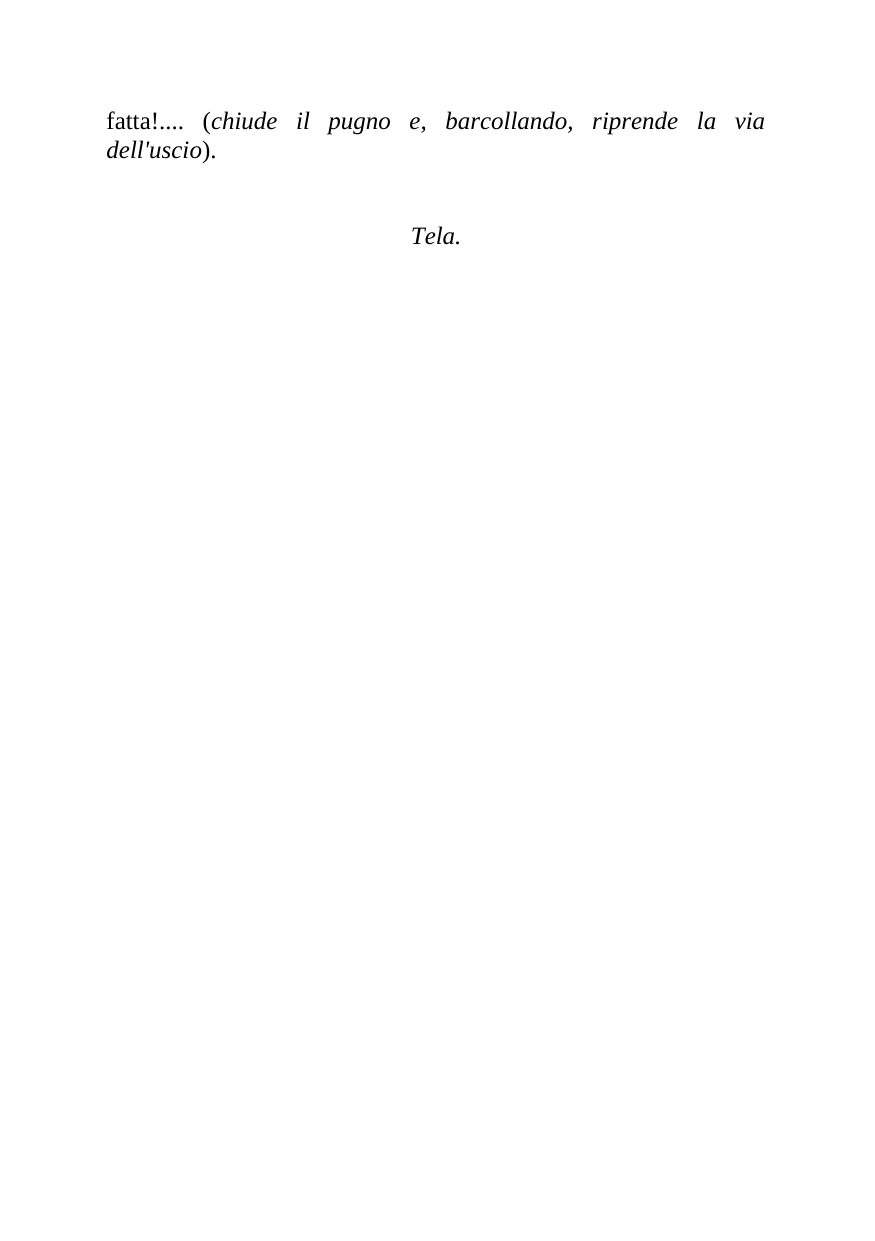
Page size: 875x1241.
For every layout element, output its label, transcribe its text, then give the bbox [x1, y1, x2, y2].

text fatta!.... (chiude il pugno e, barcollando, riprende la via dell'uscio). [106, 106, 768, 164]
text Tela. [106, 221, 768, 250]
